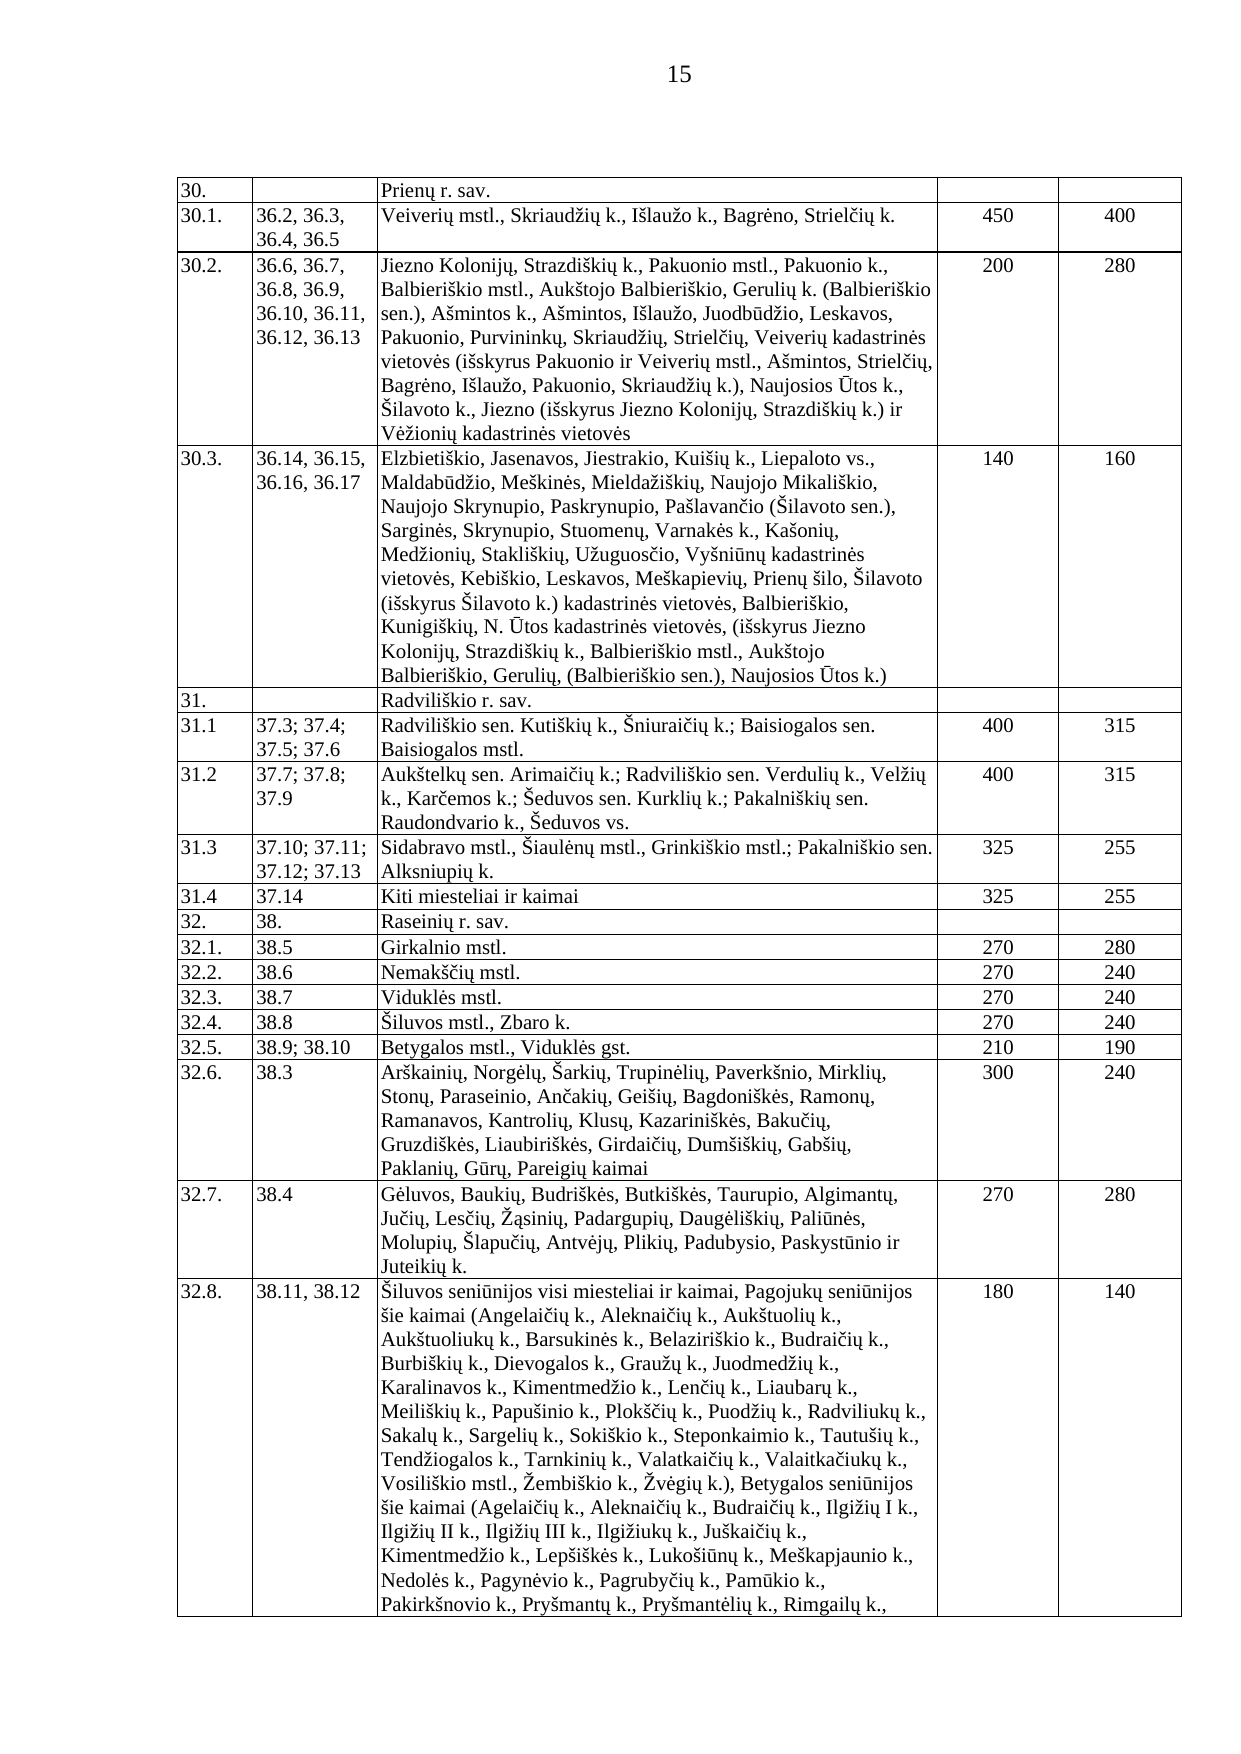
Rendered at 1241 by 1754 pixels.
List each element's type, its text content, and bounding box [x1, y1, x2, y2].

table_cell 38.4 [253, 1181, 377, 1278]
table_cell 140 [1059, 1279, 1181, 1616]
table_cell 32.1. [178, 935, 252, 959]
table_cell 255 [1059, 835, 1181, 883]
table_cell 315 [1059, 713, 1181, 761]
table_cell 160 [1059, 446, 1181, 687]
table_cell [253, 178, 377, 202]
table_cell Radviliškio sen. Kutiškių k., Šniuraičių k.; Baisiogalos sen. Baisiogalos mstl. [378, 713, 937, 761]
table_cell [1059, 910, 1181, 933]
table_cell 270 [938, 1181, 1058, 1278]
table_cell Betygalos mstl., Viduklės gst. [378, 1035, 937, 1059]
table_cell 36.2, 36.3, 36.4, 36.5 [253, 203, 377, 251]
table_cell 38.11, 38.12 [253, 1279, 377, 1616]
table_cell 325 [938, 884, 1058, 908]
table_cell 32.7. [178, 1181, 252, 1278]
table_cell 270 [938, 960, 1058, 984]
table_cell 280 [1059, 935, 1181, 959]
table_cell Arškainių, Norgėlų, Šarkių, Trupinėlių, Paverkšnio, Mirklių, Stonų, Paraseinio, Ančakių, Geišių, Bagdoniškės, Ramonų, Ramanavos, Kantrolių, Klusų, Kazariniškės, Bakučių, Gruzdiškės, Liaubiriškės, Girdaičių, Dumšiškių, Gabšių, Paklanių, Gūrų, Pareigių kaimai [378, 1060, 937, 1180]
table_cell 315 [1059, 762, 1181, 834]
table_cell 31. [178, 688, 252, 712]
table_cell 255 [1059, 884, 1181, 908]
table_cell 38.6 [253, 960, 377, 984]
table_cell 37.7; 37.8; 37.9 [253, 762, 377, 834]
table_cell 190 [1059, 1035, 1181, 1059]
table_cell 270 [938, 935, 1058, 959]
table_cell 32.3. [178, 985, 252, 1009]
table_cell [938, 910, 1058, 933]
table_cell Gėluvos, Baukių, Budriškės, Butkiškės, Taurupio, Algimantų, Jučių, Lesčių, Žąsinių, Padargupių, Daugėliškių, Paliūnės, Molupių, Šlapučių, Antvėjų, Plikių, Padubysio, Paskystūnio ir Juteikių k. [378, 1181, 937, 1278]
table_cell 32.4. [178, 1010, 252, 1034]
table_cell [938, 688, 1058, 712]
table_cell 30.2. [178, 253, 252, 445]
table_cell 38.7 [253, 985, 377, 1009]
table_cell [938, 178, 1058, 202]
table_cell 210 [938, 1035, 1058, 1059]
table_cell Girkalnio mstl. [378, 935, 937, 959]
table_cell 37.3; 37.4; 37.5; 37.6 [253, 713, 377, 761]
table_cell 300 [938, 1060, 1058, 1180]
table_cell Viduklės mstl. [378, 985, 937, 1009]
table_cell 30.3. [178, 446, 252, 687]
table_cell 280 [1059, 1181, 1181, 1278]
table_cell 450 [938, 203, 1058, 251]
table_cell 325 [938, 835, 1058, 883]
table_cell 270 [938, 1010, 1058, 1034]
table_cell 30. [178, 178, 252, 202]
table_cell Prienų r. sav. [378, 178, 937, 202]
table_cell 30.1. [178, 203, 252, 251]
table_cell 31.3 [178, 835, 252, 883]
table_cell 280 [1059, 253, 1181, 445]
table_cell 240 [1059, 985, 1181, 1009]
table_cell 32.6. [178, 1060, 252, 1180]
table_cell 38.8 [253, 1010, 377, 1034]
table_cell 180 [938, 1279, 1058, 1616]
table_cell 270 [938, 985, 1058, 1009]
table_cell Šiluvos seniūnijos visi miesteliai ir kaimai, Pagojukų seniūnijos šie kaimai (Angelaičių k., Aleknaičių k., Aukštuolių k., Aukštuoliukų k., Barsukinės k., Belaziriškio k., Budraičių k., Burbiškių k., Dievogalos k., Graužų k., Juodmedžių k., Karalinavos k., Kimentmedžio k., Lenčių k., Liaubarų k., Meiliškių k., Papušinio k., Plokščių k., Puodžių k., Radviliukų k., Sakalų k., Sargelių k., Sokiškio k., Steponkaimio k., Tautušių k., Tendžiogalos k., Tarnkinių k., Valatkaičių k., Valaitkačiukų k., Vosiliškio mstl., Žembiškio k., Žvėgių k.), Betygalos seniūnijos šie kaimai (Agelaičių k., Aleknaičių k., Budraičių k., Ilgižių I k., Ilgižių II k., Ilgižių III k., Ilgižiukų k., Juškaičių k., Kimentmedžio k., Lepšiškės k., Lukošiūnų k., Meškapjaunio k., Nedolės k., Pagynėvio k., Pagrubyčių k., Pamūkio k., Pakirkšnovio k., Pryšmantų k., Pryšmantėlių k., Rimgailų k., [378, 1279, 937, 1616]
table_cell Šiluvos mstl., Zbaro k. [378, 1010, 937, 1034]
table_cell 200 [938, 253, 1058, 445]
table_cell [1059, 178, 1181, 202]
table_cell [1059, 688, 1181, 712]
table_cell 36.14, 36.15, 36.16, 36.17 [253, 446, 377, 687]
table_cell 32.8. [178, 1279, 252, 1616]
table_cell 38.9; 38.10 [253, 1035, 377, 1059]
table_cell 36.6, 36.7, 36.8, 36.9, 36.10, 36.11, 36.12, 36.13 [253, 253, 377, 445]
table_cell 32.2. [178, 960, 252, 984]
table_cell Veiverių mstl., Skriaudžių k., Išlaužo k., Bagrėno, Strielčių k. [378, 203, 937, 251]
table_cell Sidabravo mstl., Šiaulėnų mstl., Grinkiškio mstl.; Pakalniškio sen. Alksniupių k. [378, 835, 937, 883]
table_cell 31.1 [178, 713, 252, 761]
table_cell 38.5 [253, 935, 377, 959]
table_cell 31.4 [178, 884, 252, 908]
table_cell 37.14 [253, 884, 377, 908]
table_cell 240 [1059, 1060, 1181, 1180]
table_cell 140 [938, 446, 1058, 687]
table_cell Elzbietiškio, Jasenavos, Jiestrakio, Kuišių k., Liepaloto vs., Maldabūdžio, Meškinės, Mieldažiškių, Naujojo Mikališkio, Naujojo Skrynupio, Paskrynupio, Pašlavančio (Šilavoto sen.), Sarginės, Skrynupio, Stuomenų, Varnakės k., Kašonių, Medžionių, Stakliškių, Užuguosčio, Vyšniūnų kadastrinės vietovės, Kebiškio, Leskavos, Meškapievių, Prienų šilo, Šilavoto (išskyrus Šilavoto k.) kadastrinės vietovės, Balbieriškio, Kunigiškių, N. Ūtos kadastrinės vietovės, (išskyrus Jiezno Kolonijų, Strazdiškių k., Balbieriškio mstl., Aukštojo Balbieriškio, Gerulių, (Balbieriškio sen.), Naujosios Ūtos k.) [378, 446, 937, 687]
table_cell 32. [178, 910, 252, 933]
table_cell 32.5. [178, 1035, 252, 1059]
table_cell Jiezno Kolonijų, Strazdiškių k., Pakuonio mstl., Pakuonio k., Balbieriškio mstl., Aukštojo Balbieriškio, Gerulių k. (Balbieriškio sen.), Ašmintos k., Ašmintos, Išlaužo, Juodbūdžio, Leskavos, Pakuonio, Purvininkų, Skriaudžių, Strielčių, Veiverių kadastrinės vietovės (išskyrus Pakuonio ir Veiverių mstl., Ašmintos, Strielčių, Bagrėno, Išlaužo, Pakuonio, Skriaudžių k.), Naujosios Ūtos k., Šilavoto k., Jiezno (išskyrus Jiezno Kolonijų, Strazdiškių k.) ir Vėžionių kadastrinės vietovės [378, 253, 937, 445]
table_cell Kiti miesteliai ir kaimai [378, 884, 937, 908]
table_cell Nemakščių mstl. [378, 960, 937, 984]
table_cell Radviliškio r. sav. [378, 688, 937, 712]
table_cell 400 [938, 713, 1058, 761]
table_cell 240 [1059, 1010, 1181, 1034]
table_cell Raseinių r. sav. [378, 910, 937, 933]
table_cell Aukštelkų sen. Arimaičių k.; Radviliškio sen. Verdulių k., Velžių k., Karčemos k.; Šeduvos sen. Kurklių k.; Pakalniškių sen. Raudondvario k., Šeduvos vs. [378, 762, 937, 834]
table_cell 38.3 [253, 1060, 377, 1180]
table_cell 37.10; 37.11; 37.12; 37.13 [253, 835, 377, 883]
table_cell 240 [1059, 960, 1181, 984]
table_cell [253, 688, 377, 712]
table_cell 400 [938, 762, 1058, 834]
table_cell 38. [253, 910, 377, 933]
table_cell 400 [1059, 203, 1181, 251]
table_cell 31.2 [178, 762, 252, 834]
